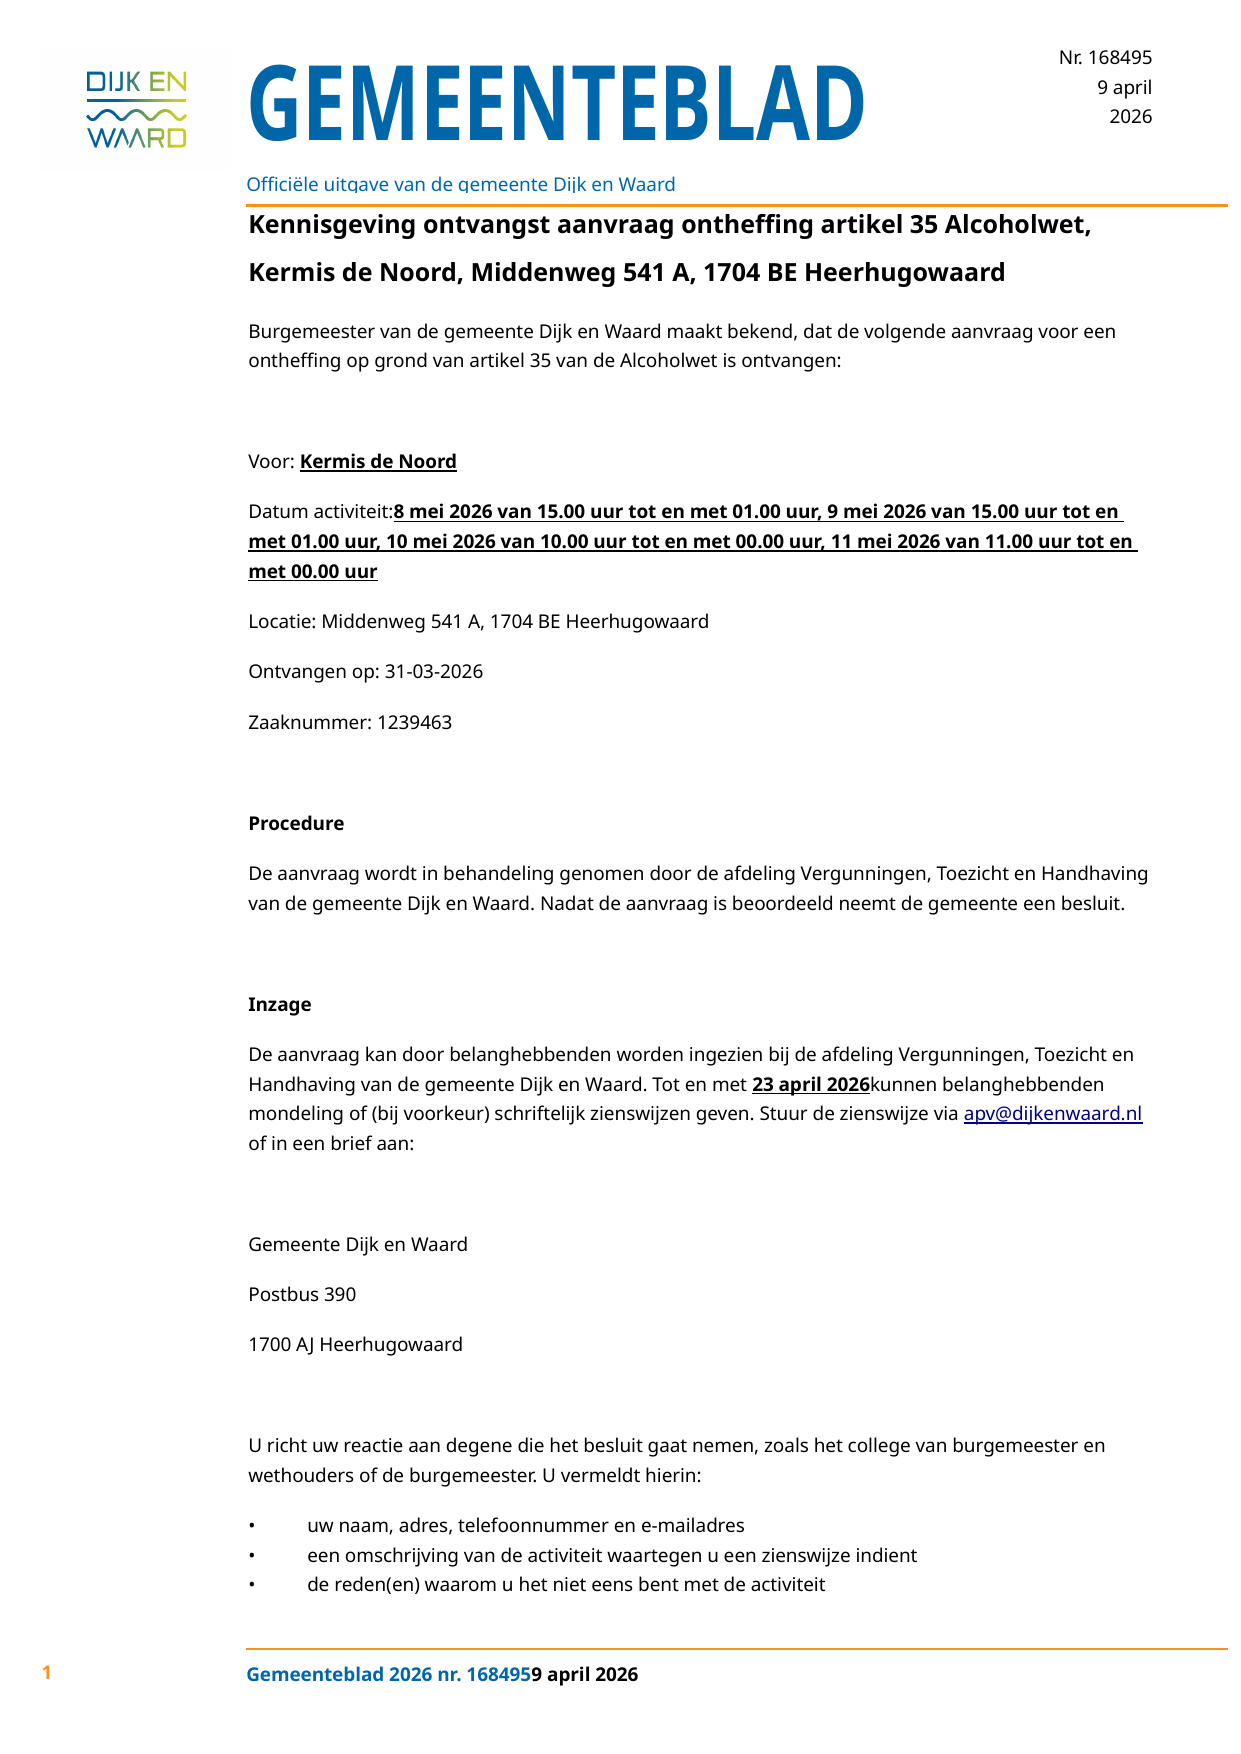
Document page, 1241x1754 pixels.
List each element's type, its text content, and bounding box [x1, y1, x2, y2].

text Burgemeester van de gemeente Dijk en Waard maakt bekend, dat de volgende aanvraag voor een ontheffing op grond van artikel 35 van de Alcoholwet is ontvangen: [248, 318, 1152, 373]
text Ontvangen op: 31-03-2026 [248, 659, 1152, 684]
text U richt uw reactie aan degene die het besluit gaat nemen, zoals het college van burgemeester en wethouders of de burgemeester. U vermeldt hierin: [248, 1432, 1152, 1488]
list een omschrijving van de activiteit waartegen u een zienswijze indient [248, 1542, 1152, 1568]
text Locatie: Middenweg 541 A, 1704 BE Heerhugowaard [248, 608, 1152, 634]
text Gemeente Dijk en Waard [248, 1231, 1152, 1257]
text 1700 AJ Heerhugowaard [248, 1332, 1152, 1357]
text Kennisgeving ontvangst aanvraag ontheffing artikel 35 Alcoholwet, Kermis de Noord, Middenweg 541 A, 1704 BE Heerhugowaard [248, 207, 1152, 288]
text Postbus 390 [248, 1281, 1152, 1307]
text Zaaknummer: 1239463 [248, 709, 1152, 735]
picture [41, 47, 231, 172]
text Voor: Kermis de Noord [248, 448, 1152, 474]
text Procedure [248, 810, 1152, 836]
text Inzage [248, 991, 1152, 1017]
text De aanvraag kan door belanghebbenden worden ingezien bij de afdeling Vergunningen, Toezicht en Handhaving van de gemeente Dijk en Waard. Tot en met 23 april 2026kunnen belanghebbenden mondeling of (bij voorkeur) schriftelijk zienswijzen geven. Stuur de zienswijze via apv@dijkenwaard.nl of in een brief aan: [248, 1041, 1152, 1156]
text De aanvraag wordt in behandeling genomen door de afdeling Vergunningen, Toezicht en Handhaving van de gemeente Dijk en Waard. Nadat de aanvraag is beoordeeld neemt de gemeente een besluit. [248, 860, 1152, 916]
text Datum activiteit:8 mei 2026 van 15.00 uur tot en met 01.00 uur, 9 mei 2026 van 15.00 uur tot en met 01.00 uur, 10 mei 2026 van 10.00 uur tot en met 00.00 uur, 11 mei 2026 van 11.00 uur tot en met 00.00 uur [248, 499, 1152, 584]
list uw naam, adres, telefoonnummer en e-mailadres [248, 1512, 1152, 1538]
list de reden(en) waarom u het niet eens bent met de activiteit [248, 1572, 1152, 1597]
